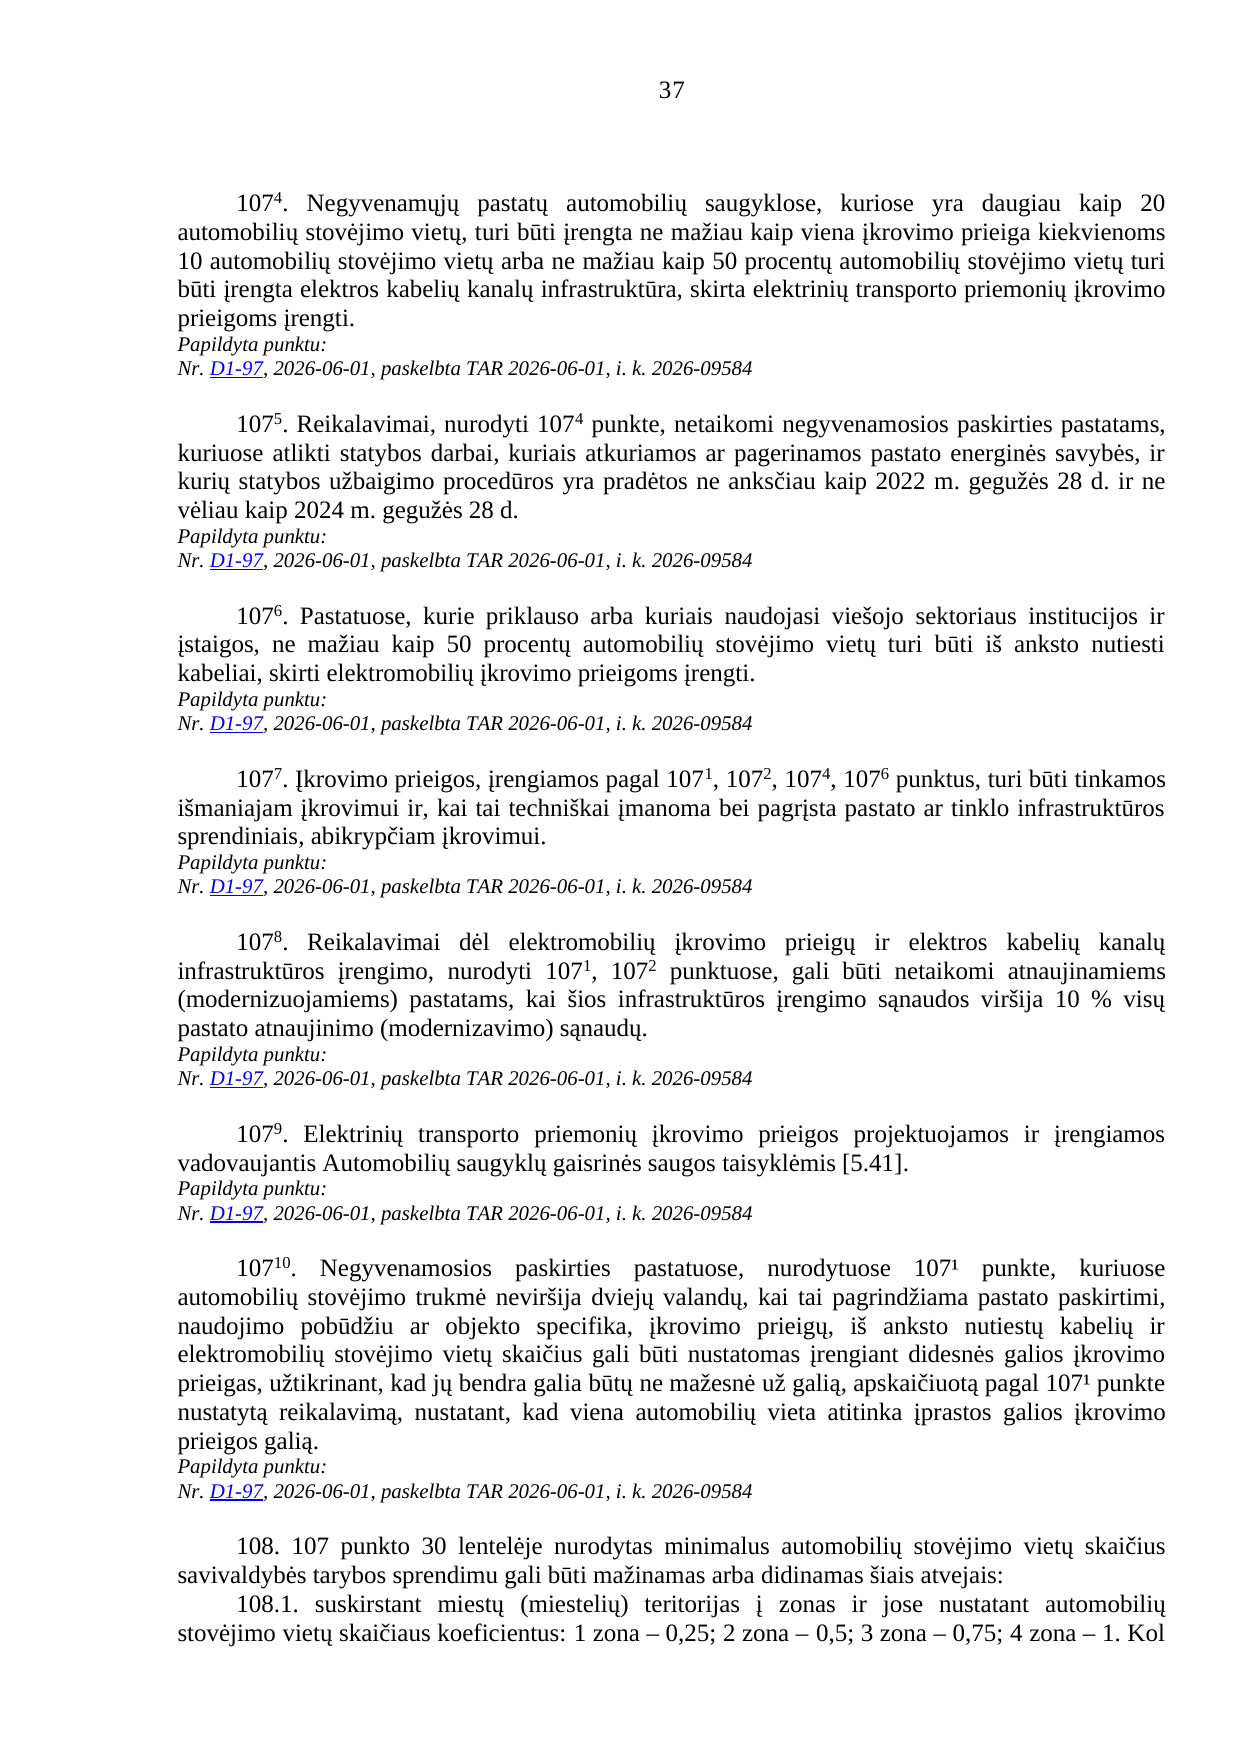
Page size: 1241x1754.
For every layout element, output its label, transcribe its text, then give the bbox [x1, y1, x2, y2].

text Papildyta punktu: [177, 1176, 1166, 1200]
text 1074. Negyvenamųjų pastatų automobilių saugyklose, kuriose yra daugiau kaip 20 automobilių stovėjimo vietų, turi būti įrengta ne mažiau kaip viena įkrovimo prieiga kiekvienoms 10 automobilių stovėjimo vietų arba ne mažiau kaip 50 procentų automobilių stovėjimo vietų turi būti įrengta elektros kabelių kanalų infrastruktūra, skirta elektrinių transporto priemonių įkrovimo prieigoms įrengti. [177, 188, 1166, 332]
text 108. 107 punkto 30 lentelėje nurodytas minimalus automobilių stovėjimo vietų skaičius savivaldybės tarybos sprendimu gali būti mažinamas arba didinamas šiais atvejais: [177, 1531, 1166, 1589]
text Papildyta punktu: [177, 687, 1166, 711]
text 1079. Elektrinių transporto priemonių įkrovimo prieigos projektuojamos ir įrengiamos vadovaujantis Automobilių saugyklų gaisrinės saugos taisyklėmis [5.41]. [177, 1119, 1166, 1176]
text Nr. D1-97, 2026-06-01, paskelbta TAR 2026-06-01, i. k. 2026-09584 [177, 1478, 1166, 1503]
text 1078. Reikalavimai dėl elektromobilių įkrovimo prieigų ir elektros kabelių kanalų infrastruktūros įrengimo, nurodyti 1071, 1072 punktuose, gali būti netaikomi atnaujinamiems (modernizuojamiems) pastatams, kai šios infrastruktūros įrengimo sąnaudos viršija 10 % visų pastato atnaujinimo (modernizavimo) sąnaudų. [177, 927, 1166, 1042]
text Papildyta punktu: [177, 1454, 1166, 1478]
text Nr. D1-97, 2026-06-01, paskelbta TAR 2026-06-01, i. k. 2026-09584 [177, 548, 1166, 572]
text 10710. Negyvenamosios paskirties pastatuose, nurodytuose 107¹ punkte, kuriuose automobilių stovėjimo trukmė neviršija dviejų valandų, kai tai pagrindžiama pastato paskirtimi, naudojimo pobūdžiu ar objekto specifika, įkrovimo prieigų, iš anksto nutiestų kabelių ir elektromobilių stovėjimo vietų skaičius gali būti nustatomas įrengiant didesnės galios įkrovimo prieigas, užtikrinant, kad jų bendra galia būtų ne mažesnė už galią, apskaičiuotą pagal 107¹ punkte nustatytą reikalavimą, nustatant, kad viena automobilių vieta atitinka įprastos galios įkrovimo prieigos galią. [177, 1253, 1166, 1454]
text Nr. D1-97, 2026-06-01, paskelbta TAR 2026-06-01, i. k. 2026-09584 [177, 874, 1166, 898]
text Nr. D1-97, 2026-06-01, paskelbta TAR 2026-06-01, i. k. 2026-09584 [177, 1200, 1166, 1224]
text Nr. D1-97, 2026-06-01, paskelbta TAR 2026-06-01, i. k. 2026-09584 [177, 1066, 1166, 1090]
text Nr. D1-97, 2026-06-01, paskelbta TAR 2026-06-01, i. k. 2026-09584 [177, 711, 1166, 735]
text Papildyta punktu: [177, 850, 1166, 874]
text Papildyta punktu: [177, 332, 1166, 356]
text Papildyta punktu: [177, 1042, 1166, 1066]
text 1076. Pastatuose, kurie priklauso arba kuriais naudojasi viešojo sektoriaus institucijos ir įstaigos, ne mažiau kaip 50 procentų automobilių stovėjimo vietų turi būti iš anksto nutiesti kabeliai, skirti elektromobilių įkrovimo prieigoms įrengti. [177, 601, 1166, 687]
text Nr. D1-97, 2026-06-01, paskelbta TAR 2026-06-01, i. k. 2026-09584 [177, 356, 1166, 380]
text 1075. Reikalavimai, nurodyti 1074 punkte, netaikomi negyvenamosios paskirties pastatams, kuriuose atlikti statybos darbai, kuriais atkuriamos ar pagerinamos pastato energinės savybės, ir kurių statybos užbaigimo procedūros yra pradėtos ne anksčiau kaip 2022 m. gegužės 28 d. ir ne vėliau kaip 2024 m. gegužės 28 d. [177, 409, 1166, 524]
text 1077. Įkrovimo prieigos, įrengiamos pagal 1071, 1072, 1074, 1076 punktus, turi būti tinkamos išmaniajam įkrovimui ir, kai tai techniškai įmanoma bei pagrįsta pastato ar tinklo infrastruktūros sprendiniais, abikrypčiam įkrovimui. [177, 764, 1166, 850]
text 108.1. suskirstant miestų (miestelių) teritorijas į zonas ir jose nustatant automobilių stovėjimo vietų skaičiaus koeficientus: 1 zona – 0,25; 2 zona – 0,5; 3 zona – 0,75; 4 zona – 1. Kol [177, 1589, 1166, 1646]
text Papildyta punktu: [177, 524, 1166, 548]
